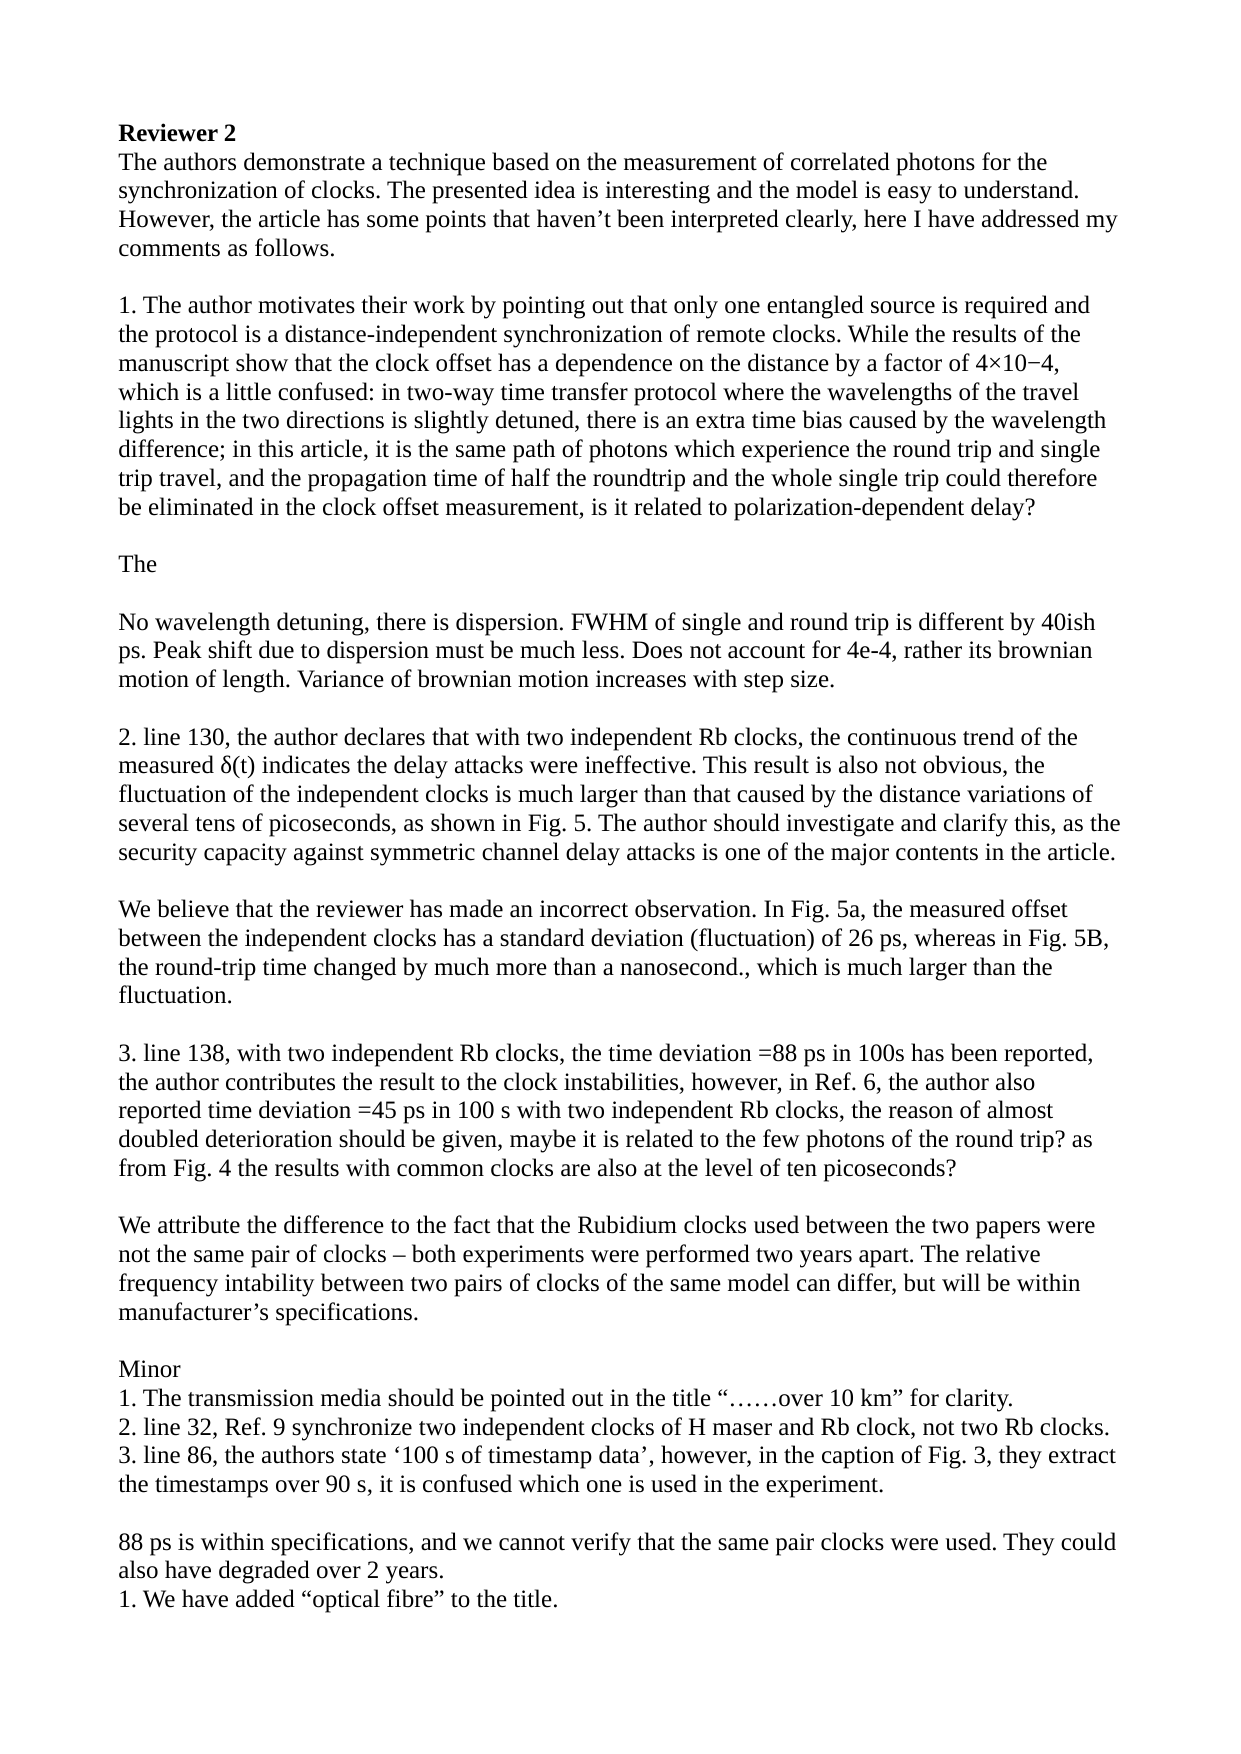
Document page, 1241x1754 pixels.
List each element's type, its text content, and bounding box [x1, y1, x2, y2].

text The [118, 549, 1122, 578]
text Minor [118, 1354, 1122, 1383]
text 1. The transmission media should be pointed out in the title “……over 10 km” for clarity. 2. line 32, Ref. 9 synchronize two independent clocks of H maser and Rb clock, not two Rb clocks. 3. line 86, the authors state ‘100 s of timestamp data’, however, in the caption of Fig. 3, they extract the timestamps over 90 s, it is confused which one is used in the experiment. [118, 1383, 1122, 1498]
text The authors demonstrate a technique based on the measurement of correlated photons for the synchronization of clocks. The presented idea is interesting and the model is easy to understand. However, the article has some points that haven’t been interpreted clearly, here I have addressed my comments as follows. [118, 147, 1122, 262]
text Reviewer 2 [118, 118, 1122, 147]
text 88 ps is within specifications, and we cannot verify that the same pair clocks were used. They could also have degraded over 2 years. [118, 1527, 1122, 1584]
text We attribute the difference to the fact that the Rubidium clocks used between the two papers were not the same pair of clocks – both experiments were performed two years apart. The relative frequency intability between two pairs of clocks of the same model can differ, but will be within manufacturer’s specifications. [118, 1211, 1122, 1326]
text We believe that the reviewer has made an incorrect observation. In Fig. 5a, the measured offset between the independent clocks has a standard deviation (fluctuation) of 26 ps, whereas in Fig. 5B, the round-trip time changed by much more than a nanosecond., which is much larger than the fluctuation. [118, 894, 1122, 1009]
text 2. line 130, the author declares that with two independent Rb clocks, the continuous trend of the measured δ(t) indicates the delay attacks were ineffective. This result is also not obvious, the fluctuation of the independent clocks is much larger than that caused by the distance variations of several tens of picoseconds, as shown in Fig. 5. The author should investigate and clarify this, as the security capacity against symmetric channel delay attacks is one of the major contents in the article. [118, 722, 1122, 866]
text No wavelength detuning, there is dispersion. FWHM of single and round trip is different by 40ish ps. Peak shift due to dispersion must be much less. Does not account for 4e-4, rather its brownian motion of length. Variance of brownian motion increases with step size. [118, 607, 1122, 693]
text 1. We have added “optical fibre” to the title. [118, 1584, 1122, 1613]
text 3. line 138, with two independent Rb clocks, the time deviation =88 ps in 100s has been reported, the author contributes the result to the clock instabilities, however, in Ref. 6, the author also reported time deviation =45 ps in 100 s with two independent Rb clocks, the reason of almost doubled deterioration should be given, maybe it is related to the few photons of the round trip? as from Fig. 4 the results with common clocks are also at the level of ten picoseconds? [118, 1038, 1122, 1182]
text 1. The author motivates their work by pointing out that only one entangled source is required and the protocol is a distance-independent synchronization of remote clocks. While the results of the manuscript show that the clock offset has a dependence on the distance by a factor of 4×10−4, which is a little confused: in two-way time transfer protocol where the wavelengths of the travel lights in the two directions is slightly detuned, there is an extra time bias caused by the wavelength difference; in this article, it is the same path of photons which experience the round trip and single trip travel, and the propagation time of half the roundtrip and the whole single trip could therefore be eliminated in the clock offset measurement, is it related to polarization-dependent delay? [118, 291, 1122, 521]
